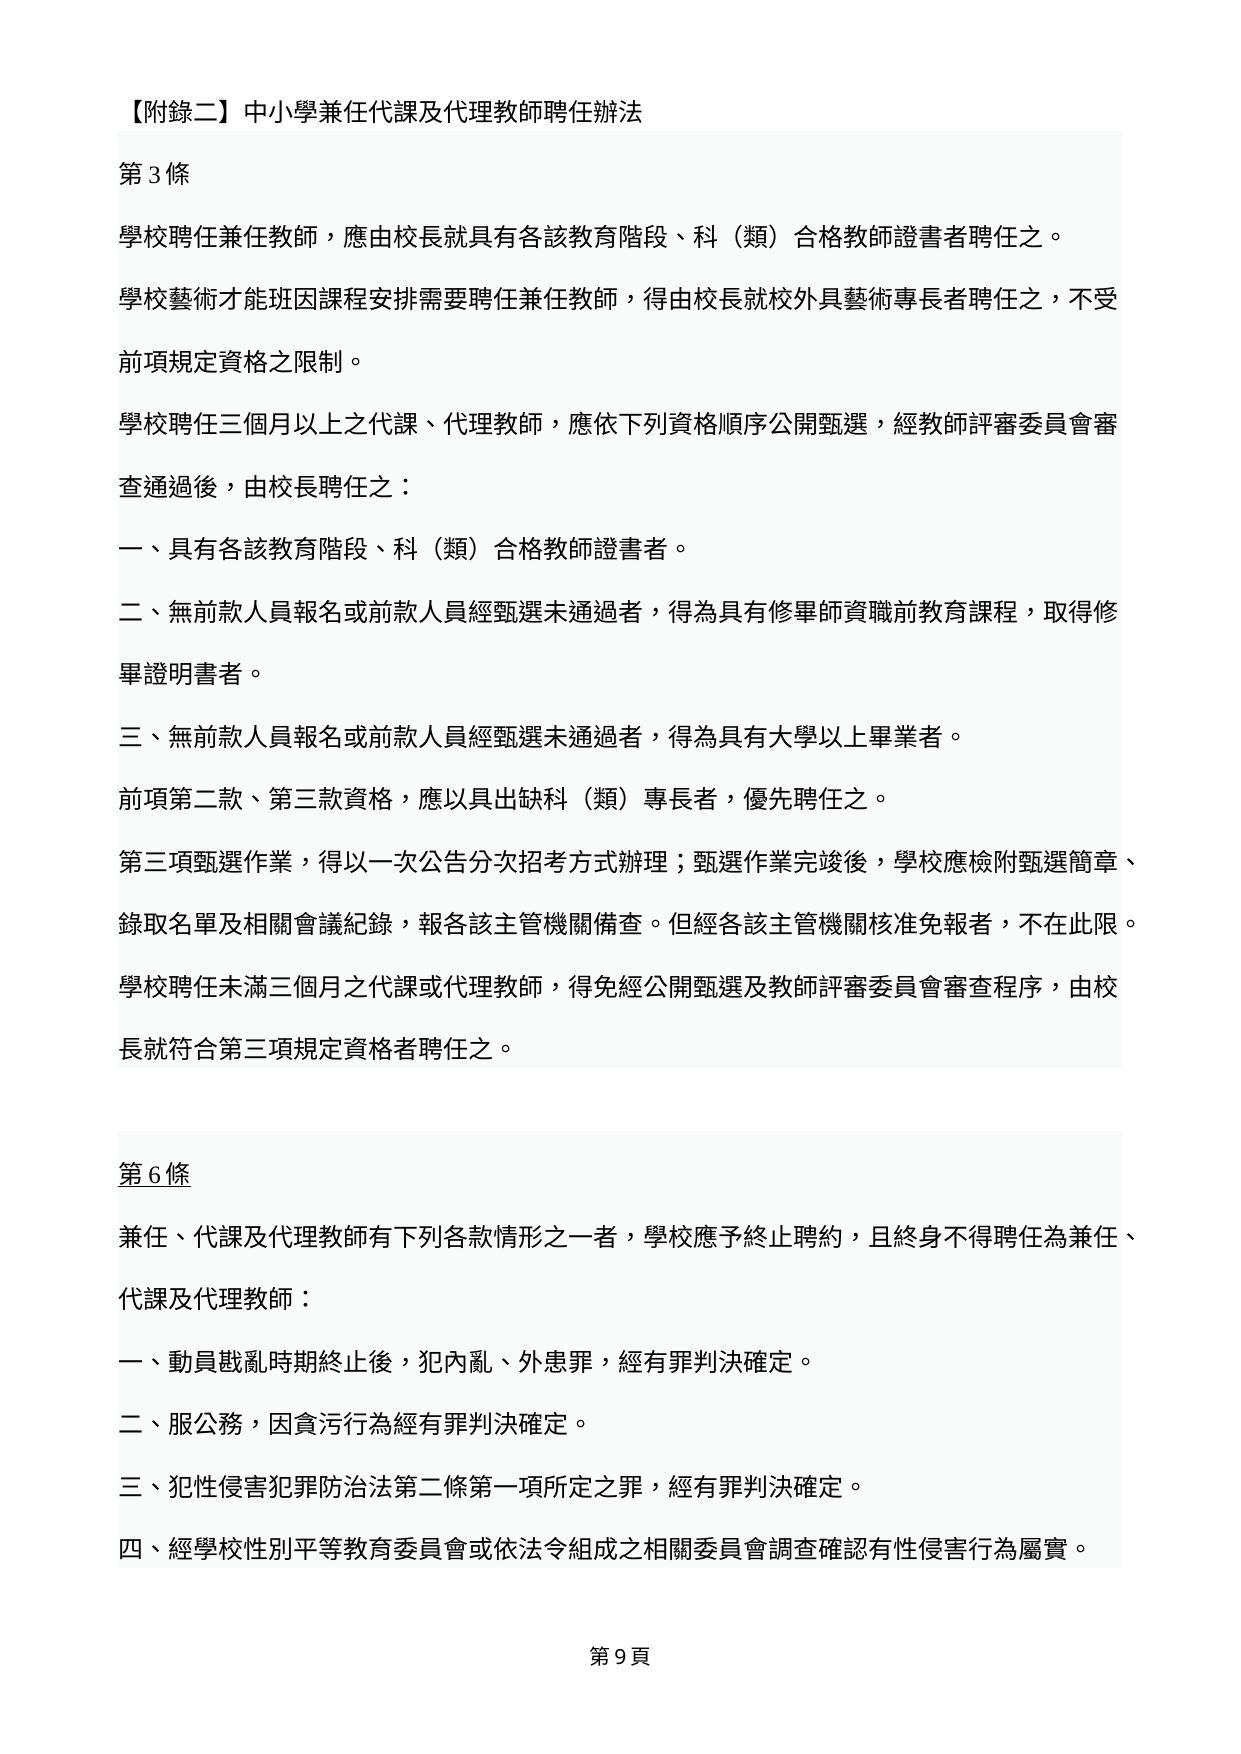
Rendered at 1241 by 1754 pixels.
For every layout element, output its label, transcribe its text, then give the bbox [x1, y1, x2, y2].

text 二、無前款人員報名或前款人員經甄選未通過者，得為具有修畢師資職前教育課程，取得修畢證明書者。 [118, 568, 1122, 693]
text 學校藝術才能班因課程安排需要聘任兼任教師，得由校長就校外具藝術專長者聘任之，不受前項規定資格之限制。 [118, 256, 1122, 381]
text 四、經學校性別平等教育委員會或依法令組成之相關委員會調查確認有性侵害行為屬實。 [118, 1506, 1122, 1568]
text 第3條 [118, 131, 1122, 193]
text 學校聘任未滿三個月之代課或代理教師，得免經公開甄選及教師評審委員會審查程序，由校長就符合第三項規定資格者聘任之。 [118, 943, 1122, 1068]
text 三、犯性侵害犯罪防治法第二條第一項所定之罪，經有罪判決確定。 [118, 1443, 1122, 1506]
text 二、服公務，因貪污行為經有罪判決確定。 [118, 1381, 1122, 1443]
text 兼任、代課及代理教師有下列各款情形之一者，學校應予終止聘約，且終身不得聘任為兼任、代課及代理教師： [118, 1193, 1122, 1318]
text 學校聘任三個月以上之代課、代理教師，應依下列資格順序公開甄選，經教師評審委員會審查通過後，由校長聘任之： [118, 381, 1122, 506]
text 第三項甄選作業，得以一次公告分次招考方式辦理；甄選作業完竣後，學校應檢附甄選簡章、錄取名單及相關會議紀錄，報各該主管機關備查。但經各該主管機關核准免報者，不在此限。 [118, 818, 1122, 943]
text 三、無前款人員報名或前款人員經甄選未通過者，得為具有大學以上畢業者。 [118, 693, 1122, 756]
text 第6條 [118, 1131, 1122, 1193]
text 【附錄二】中小學兼任代課及代理教師聘任辦法 [118, 68, 1122, 131]
text 一、動員戡亂時期終止後，犯內亂、外患罪，經有罪判決確定。 [118, 1318, 1122, 1381]
text 前項第二款、第三款資格，應以具出缺科（類）專長者，優先聘任之。 [118, 756, 1122, 818]
text 學校聘任兼任教師，應由校長就具有各該教育階段、科（類）合格教師證書者聘任之。 [118, 193, 1122, 256]
text 一、具有各該教育階段、科（類）合格教師證書者。 [118, 506, 1122, 568]
